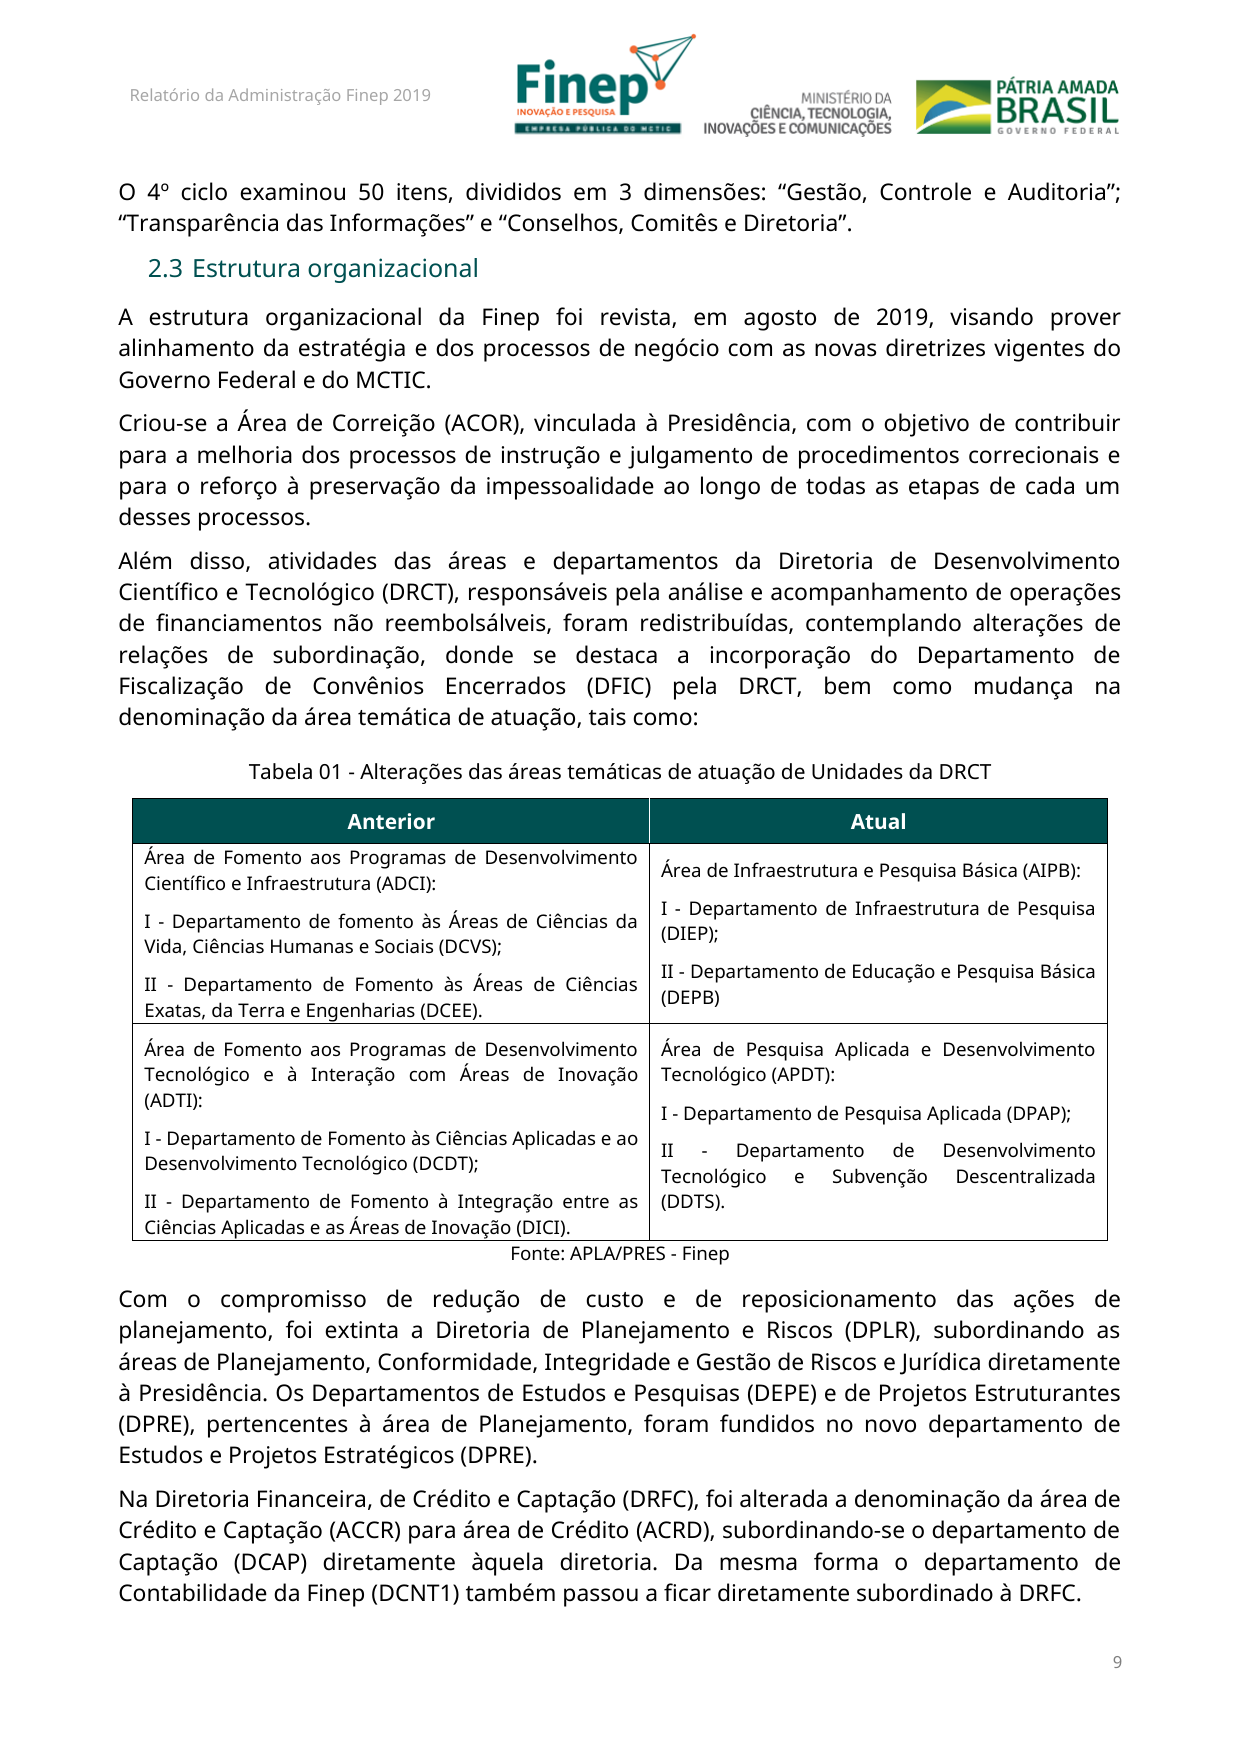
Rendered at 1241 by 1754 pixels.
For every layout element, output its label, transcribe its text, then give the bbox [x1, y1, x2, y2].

table_cell Área de Fomento aos Programas de Desenvolvimento Científico e Infraestrutura (ADCI): I - Departamento de fomento às Áreas de Ciências da Vida, Ciências Humanas e Sociais (DCVS); II - Departamento de Fomento às Áreas de Ciências Exatas, da Terra e Engenharias (DCEE). [133, 844, 649, 1022]
table_header Atual [650, 799, 1107, 843]
text O 4º ciclo examinou 50 itens, divididos em 3 dimensões: “Gestão, Controle e Auditoria”; “Transparência das Informações” e “Conselhos, Comitês e Diretoria”. [118, 175, 1122, 238]
subtitle 2.3 Estrutura organizacional [148, 250, 1122, 284]
text Na Diretoria Financeira, de Crédito e Captação (DRFC), foi alterada a denominação da área de Crédito e Captação (ACCR) para área de Crédito (ACRD), subordinando-se o departamento de Captação (DCAP) diretamente àquela diretoria. Da mesma forma o departamento de Contabilidade da Finep (DCNT1) também passou a ficar diretamente subordinado à DRFC. [118, 1483, 1122, 1608]
table_cell Área de Pesquisa Aplicada e Desenvolvimento Tecnológico (APDT): I - Departamento de Pesquisa Aplicada (DPAP); II - Departamento de Desenvolvimento Tecnológico e Subvenção Descentralizada (DDTS). [650, 1024, 1107, 1240]
table_header Anterior [133, 799, 649, 843]
picture [509, 16, 1122, 155]
table_cell Área de Infraestrutura e Pesquisa Básica (AIPB): I - Departamento de Infraestrutura de Pesquisa (DIEP); II - Departamento de Educação e Pesquisa Básica (DEPB) [650, 844, 1107, 1022]
text Com o compromisso de redução de custo e de reposicionamento das ações de planejamento, foi extinta a Diretoria de Planejamento e Riscos (DPLR), subordinando as áreas de Planejamento, Conformidade, Integridade e Gestão de Riscos e Jurídica diretamente à Presidência. Os Departamentos de Estudos e Pesquisas (DEPE) e de Projetos Estruturantes (DPRE), pertencentes à área de Planejamento, foram fundidos no novo departamento de Estudos e Projetos Estratégicos (DPRE). [118, 1283, 1122, 1470]
text A estrutura organizacional da Finep foi revista, em agosto de 2019, visando prover alinhamento da estratégia e dos processos de negócio com as novas diretrizes vigentes do Governo Federal e do MCTIC. [118, 301, 1122, 395]
text Além disso, atividades das áreas e departamentos da Diretoria de Desenvolvimento Científico e Tecnológico (DRCT), responsáveis pela análise e acompanhamento de operações de financiamentos não reembolsálveis, foram redistribuídas, contemplando alterações de relações de subordinação, donde se destaca a incorporação do Departamento de Fiscalização de Convênios Encerrados (DFIC) pela DRCT, bem como mudança na denominação da área temática de atuação, tais como: [118, 545, 1122, 732]
text Fonte: APLA/PRES - Finep [118, 1241, 1122, 1266]
table_cell Área de Fomento aos Programas de Desenvolvimento Tecnológico e à Interação com Áreas de Inovação (ADTI): I - Departamento de Fomento às Ciências Aplicadas e ao Desenvolvimento Tecnológico (DCDT); II - Departamento de Fomento à Integração entre as Ciências Aplicadas e as Áreas de Inovação (DICI). [133, 1024, 649, 1240]
text Tabela 01 - Alterações das áreas temáticas de atuação de Unidades da DRCT [118, 757, 1122, 786]
text Criou-se a Área de Correição (ACOR), vinculada à Presidência, com o objetivo de contribuir para a melhoria dos processos de instrução e julgamento de procedimentos correcionais e para o reforço à preservação da impessoalidade ao longo de todas as etapas de cada um desses processos. [118, 407, 1122, 532]
